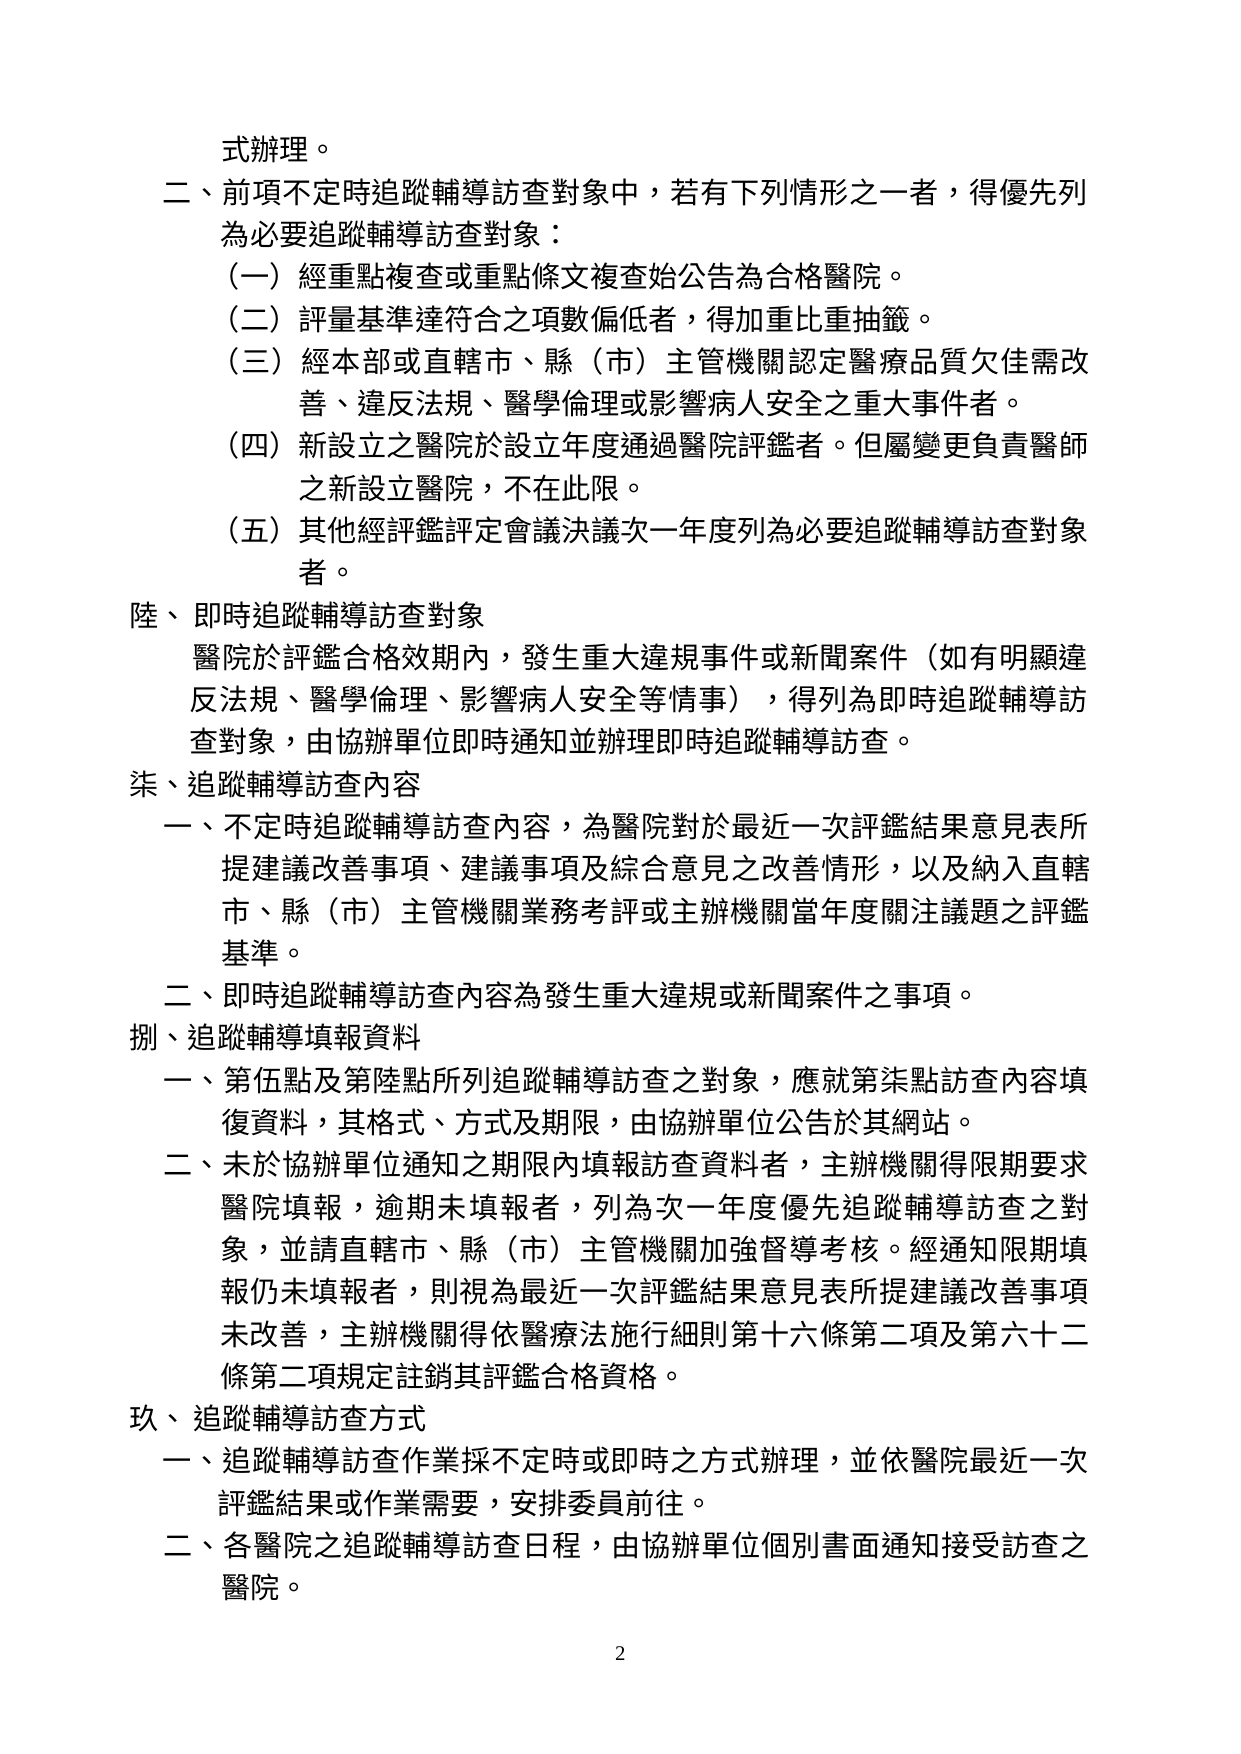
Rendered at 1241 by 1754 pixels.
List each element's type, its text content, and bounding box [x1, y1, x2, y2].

table_cell 捌、追蹤輔導填報資料 一、第伍點及第陸點所列追蹤輔導訪查之對象，應就第柒點訪查內容填復資料，其格式、方式及期限，由協辦單位公告於其網站。 二、未於協辦單位通知之期限內填報訪查資料者，主辦機關得限期要求醫院填報，逾期未填報者，列為次一年度優先追蹤輔導訪查之對象，並請直轄市、縣（市）主管機關加強督導考核。經通知限期填報仍未填報者，則視為最近一次評鑑結果意見表所提建議改善事項未改善，主辦機關得依醫療法施行細則第十六條第二項及第六十二條第二項規定註銷其評鑑合格資格。 [118, 1015, 1102, 1396]
table_cell 陸、 即時追蹤輔導訪查對象 醫院於評鑑合格效期內，發生重大違規事件或新聞案件（如有明顯違反法規、醫學倫理、影響病人安全等情事），得列為即時追蹤輔導訪查對象，由協辦單位即時通知並辦理即時追蹤輔導訪查。 [118, 592, 1102, 761]
table_cell 柒、追蹤輔導訪查內容 一、不定時追蹤輔導訪查內容，為醫院對於最近一次評鑑結果意見表所提建議改善事項、建議事項及綜合意見之改善情形，以及納入直轄市、縣（市）主管機關業務考評或主辦機關當年度關注議題之評鑑基準。 二、即時追蹤輔導訪查內容為發生重大違規或新聞案件之事項。 [118, 761, 1102, 1015]
table_cell 玖、 追蹤輔導訪查方式 一、追蹤輔導訪查作業採不定時或即時之方式辦理，並依醫院最近一次評鑑結果或作業需要，安排委員前往。 二、各醫院之追蹤輔導訪查日程，由協辦單位個別書面通知接受訪查之醫院。 [118, 1396, 1102, 1607]
table_cell 式辦理。 二、前項不定時追蹤輔導訪查對象中，若有下列情形之一者，得優先列為必要追蹤輔導訪查對象： （一）經重點複查或重點條文複查始公告為合格醫院。 （二）評量基準達符合之項數偏低者，得加重比重抽籤。 （三）經本部或直轄市、縣（市）主管機關認定醫療品質欠佳需改善、違反法規、醫學倫理或影響病人安全之重大事件者。 （四）新設立之醫院於設立年度通過醫院評鑑者。但屬變更負責醫師之新設立醫院，不在此限。 （五）其他經評鑑評定會議決議次一年度列為必要追蹤輔導訪查對象者。 [118, 127, 1102, 592]
